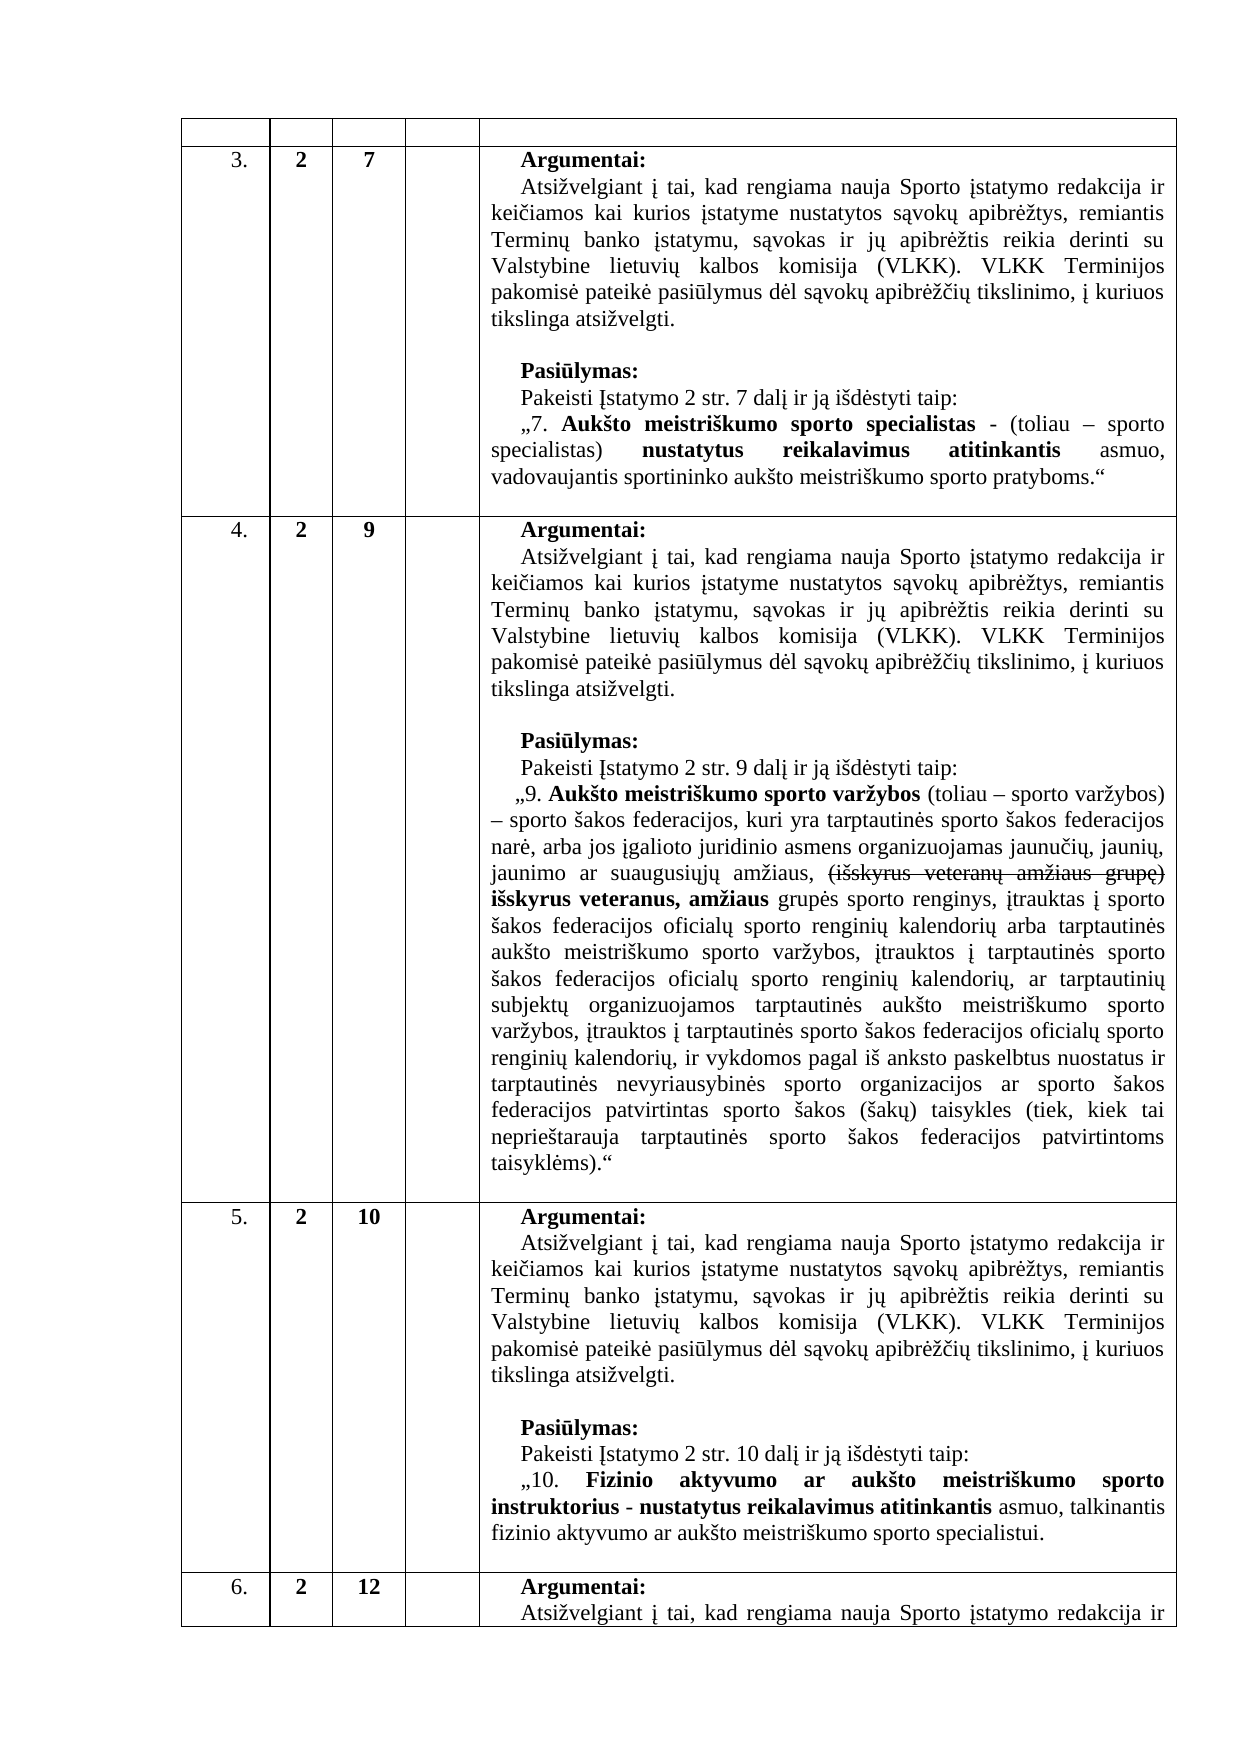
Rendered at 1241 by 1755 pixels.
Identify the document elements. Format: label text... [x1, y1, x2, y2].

table_cell [333, 119, 405, 146]
table_cell [182, 119, 269, 146]
table_cell [182, 1573, 269, 1626]
table_cell 2 [271, 517, 332, 1202]
table_cell [406, 119, 479, 146]
table_cell Argumentai: Atsižvelgiant į tai, kad rengiama nauja Sporto įstatymo redakcija ir keičiamos kai kurios įstatyme nustatytos sąvokų apibrėžtys, remiantis Terminų banko įstatymu, sąvokas ir jų apibrėžtis reikia derinti su Valstybine lietuvių kalbos komisija (VLKK). VLKK Terminijos pakomisė pateikė pasiūlymus dėl sąvokų apibrėžčių tikslinimo, į kuriuos tikslinga atsižvelgti. Pasiūlymas: Pakeisti Įstatymo 2 str. 9 dalį ir ją išdėstyti taip: „9. Aukšto meistriškumo sporto varžybos (toliau – sporto varžybos) – sporto šakos federacijos, kuri yra tarptautinės sporto šakos federacijos narė, arba jos įgalioto juridinio asmens organizuojamas jaunučių, jaunių, jaunimo ar suaugusiųjų amžiaus, (išskyrus veteranų amžiaus grupę) išskyrus veteranus, amžiaus grupės sporto renginys, įtrauktas į sporto šakos federacijos oficialų sporto renginių kalendorių arba tarptautinės aukšto meistriškumo sporto varžybos, įtrauktos į tarptautinės sporto šakos federacijos oficialų sporto renginių kalendorių, ar tarptautinių subjektų organizuojamos tarptautinės aukšto meistriškumo sporto varžybos, įtrauktos į tarptautinės sporto šakos federacijos oficialų sporto renginių kalendorių, ir vykdomos pagal iš anksto paskelbtus nuostatus ir tarptautinės nevyriausybinės sporto organizacijos ar sporto šakos federacijos patvirtintas sporto šakos (šakų) taisykles (tiek, kiek tai neprieštarauja tarptautinės sporto šakos federacijos patvirtintoms taisyklėms).“ [480, 517, 1176, 1202]
table_cell Argumentai: Atsižvelgiant į tai, kad rengiama nauja Sporto įstatymo redakcija ir [480, 1573, 1176, 1626]
table_cell 2 [271, 1573, 332, 1626]
table_cell [406, 1573, 479, 1626]
table_cell Argumentai: Atsižvelgiant į tai, kad rengiama nauja Sporto įstatymo redakcija ir keičiamos kai kurios įstatyme nustatytos sąvokų apibrėžtys, remiantis Terminų banko įstatymu, sąvokas ir jų apibrėžtis reikia derinti su Valstybine lietuvių kalbos komisija (VLKK). VLKK Terminijos pakomisė pateikė pasiūlymus dėl sąvokų apibrėžčių tikslinimo, į kuriuos tikslinga atsižvelgti. Pasiūlymas: Pakeisti Įstatymo 2 str. 10 dalį ir ją išdėstyti taip: „10. Fizinio aktyvumo ar aukšto meistriškumo sporto instruktorius - nustatytus reikalavimus atitinkantis asmuo, talkinantis fizinio aktyvumo ar aukšto meistriškumo sporto specialistui. [480, 1203, 1176, 1572]
table_cell 7 [333, 147, 405, 516]
table_cell 12 [333, 1573, 405, 1626]
table_cell [406, 517, 479, 1202]
table_cell [406, 1203, 479, 1572]
table_cell 2 [271, 147, 332, 516]
table_cell [182, 1203, 269, 1572]
table_cell 9 [333, 517, 405, 1202]
table_cell 2 [271, 1203, 332, 1572]
table_cell 10 [333, 1203, 405, 1572]
table_cell [182, 147, 269, 516]
table_cell [182, 517, 269, 1202]
table_cell [406, 147, 479, 516]
table_cell Argumentai: Atsižvelgiant į tai, kad rengiama nauja Sporto įstatymo redakcija ir keičiamos kai kurios įstatyme nustatytos sąvokų apibrėžtys, remiantis Terminų banko įstatymu, sąvokas ir jų apibrėžtis reikia derinti su Valstybine lietuvių kalbos komisija (VLKK). VLKK Terminijos pakomisė pateikė pasiūlymus dėl sąvokų apibrėžčių tikslinimo, į kuriuos tikslinga atsižvelgti. Pasiūlymas: Pakeisti Įstatymo 2 str. 7 dalį ir ją išdėstyti taip: „7. Aukšto meistriškumo sporto specialistas - (toliau – sporto specialistas) nustatytus reikalavimus atitinkantis asmuo, vadovaujantis sportininko aukšto meistriškumo sporto pratyboms.“ [480, 147, 1176, 516]
table_cell [271, 119, 332, 146]
